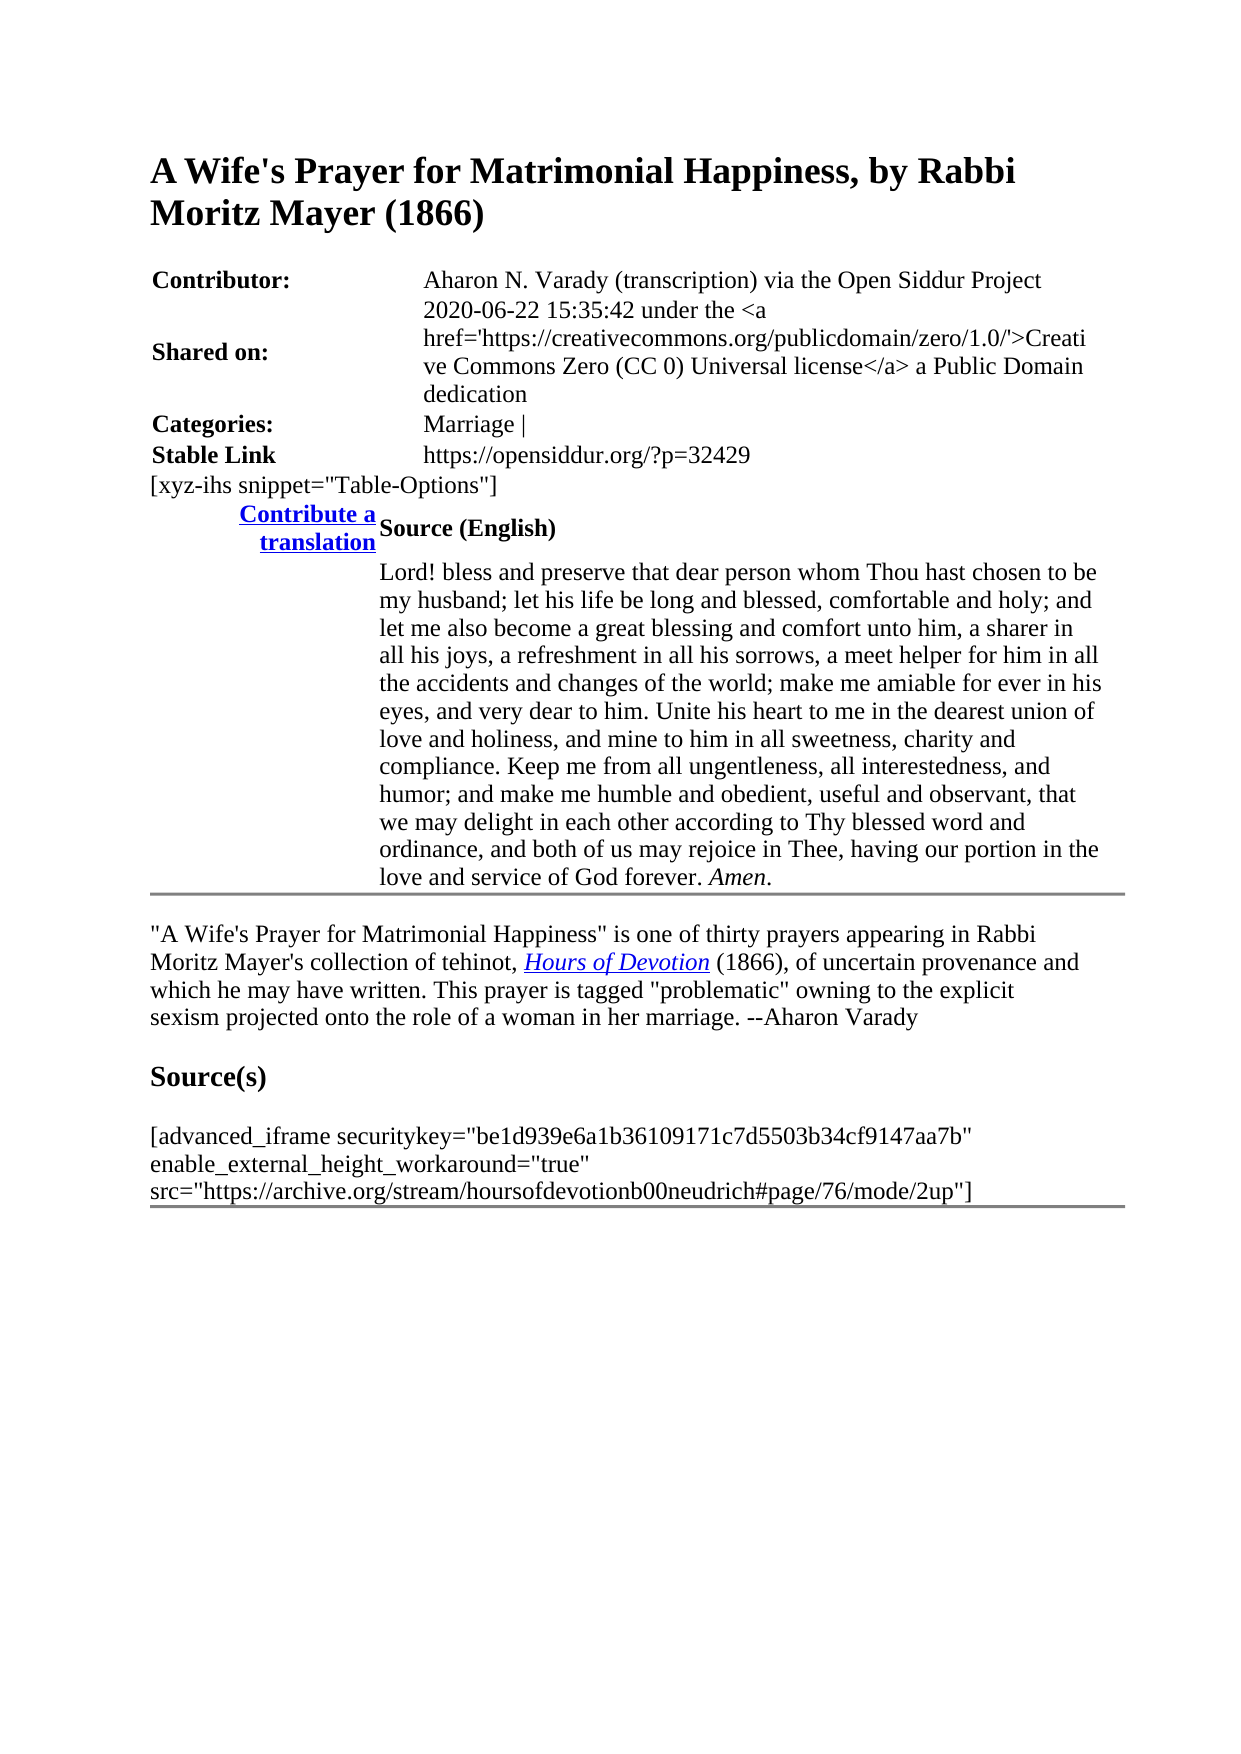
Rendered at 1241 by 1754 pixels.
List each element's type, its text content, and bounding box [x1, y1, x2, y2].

table_header Contribute a translation [135, 499, 377, 557]
text [xyz-ihs snippet="Table-Options"] [150, 471, 1090, 498]
text "A Wife's Prayer for Matrimonial Happiness" is one of thirty prayers appearing in Rabbi Moritz Mayer's collection of tehinot, Hours of Devotion (1866), of uncertain provenance and which he may have written. This prayer is tagged "problematic" owning to the explicit sexism projected onto the role of a woman in her marriage. --Aharon Varady [150, 920, 1090, 1031]
subtitle Source(s) [150, 1060, 1090, 1093]
table_cell 2020-06-22 15:35:42 under the <a href='https://creativecommons.org/publicdomain/zero/1.0/'>Creative Commons Zero (CC 0) Universal license</a> a Public Domain dedication [421, 295, 1090, 409]
table_cell Marriage | [421, 409, 1090, 440]
subtitle A Wife's Prayer for Matrimonial Happiness, by Rabbi Moritz Mayer (1866) [150, 150, 1090, 233]
text [advanced_iframe securitykey="be1d939e6a1b36109171c7d5503b34cf9147aa7b" enable_external_height_workaround="true" src="https://archive.org/stream/hoursofdevotionb00neudrich#page/76/mode/2up"] [150, 1122, 1090, 1205]
table_cell Shared on: [150, 295, 421, 409]
table_cell [135, 557, 377, 893]
text [150, 1209, 1090, 1233]
table_header Source (English) [378, 499, 1105, 557]
table_cell Stable Link [150, 440, 421, 471]
table_header Contributor: [150, 264, 421, 295]
table_cell Categories: [150, 409, 421, 440]
table_cell Lord! bless and preserve that dear person whom Thou hast chosen to be my husband; let his life be long and blessed, comfortable and holy; and let me also become a great blessing and comfort unto him, a sharer in all his joys, a refreshment in all his sorrows, a meet helper for him in all the accidents and changes of the world; make me amiable for ever in his eyes, and very dear to him. Unite his heart to me in the dearest union of love and holiness, and mine to him in all sweetness, charity and compliance. Keep me from all ungentleness, all interestedness, and humor; and make me humble and obedient, useful and observant, that we may delight in each other according to Thy blessed word and ordinance, and both of us may rejoice in Thee, having our portion in the love and service of God forever. Amen. [378, 557, 1105, 892]
table_cell https://opensiddur.org/?p=32429 [421, 440, 1090, 471]
table_header Aharon N. Varady (transcription) via the Open Siddur Project [421, 264, 1090, 295]
